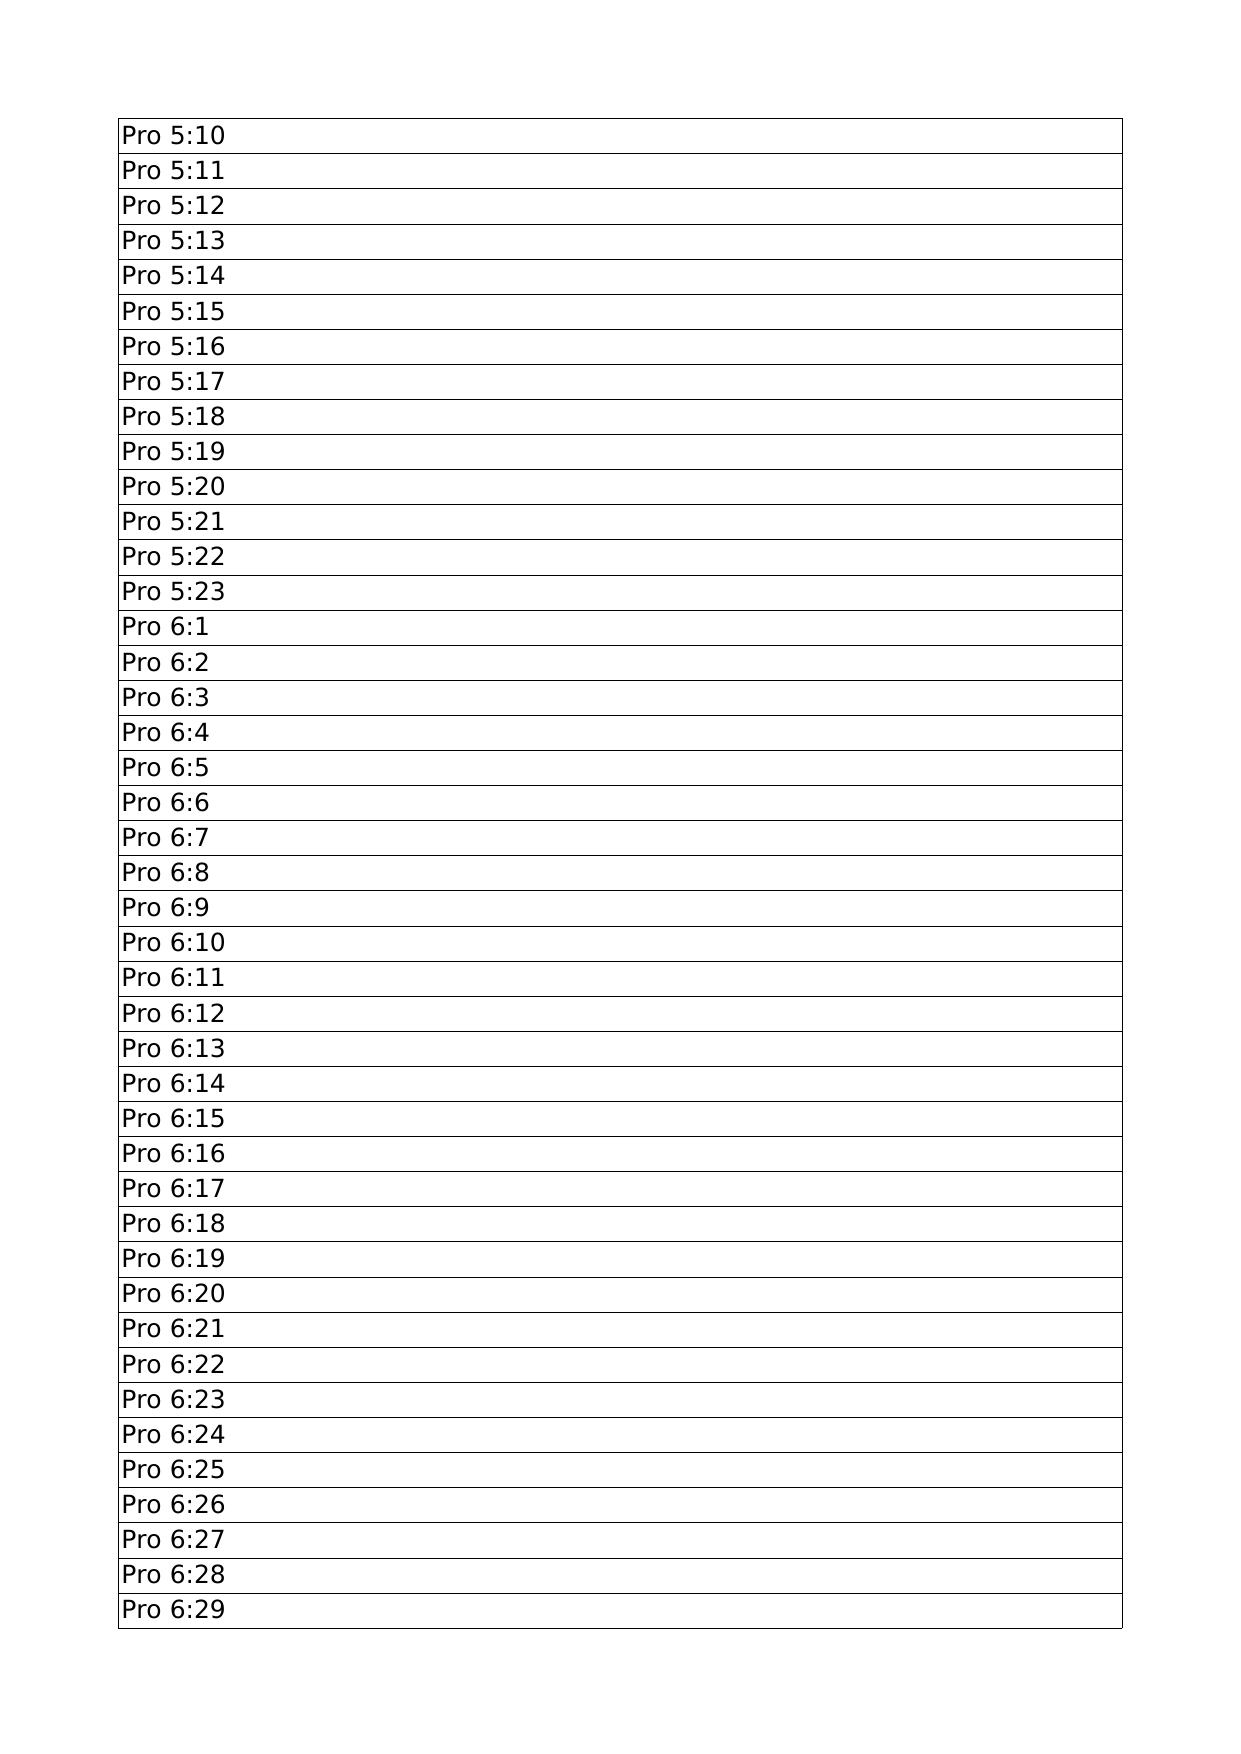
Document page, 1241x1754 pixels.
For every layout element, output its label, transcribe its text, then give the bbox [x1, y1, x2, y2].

table_cell Pro 6:8 [119, 856, 1122, 890]
table_cell Pro 6:27 [119, 1523, 1122, 1557]
table_cell Pro 6:20 [119, 1278, 1122, 1312]
table_cell Pro 5:15 [119, 295, 1122, 329]
table_cell Pro 6:21 [119, 1313, 1122, 1347]
table_cell Pro 5:22 [119, 540, 1122, 574]
table_cell Pro 5:13 [119, 225, 1122, 258]
table_cell Pro 6:4 [119, 716, 1122, 750]
table_cell Pro 6:10 [119, 927, 1122, 961]
table_cell Pro 6:24 [119, 1418, 1122, 1452]
table_cell Pro 5:18 [119, 400, 1122, 434]
table_cell Pro 5:20 [119, 470, 1122, 504]
table_cell Pro 6:12 [119, 997, 1122, 1031]
table_cell Pro 5:14 [119, 260, 1122, 294]
table_cell Pro 6:22 [119, 1348, 1122, 1382]
table_cell Pro 5:21 [119, 505, 1122, 539]
table_cell Pro 6:3 [119, 681, 1122, 715]
table_cell Pro 5:19 [119, 435, 1122, 469]
table_cell Pro 5:10 [119, 119, 1122, 153]
table_cell Pro 6:23 [119, 1383, 1122, 1417]
table_cell Pro 6:26 [119, 1488, 1122, 1522]
table_cell Pro 6:14 [119, 1067, 1122, 1101]
table_cell Pro 6:19 [119, 1242, 1122, 1277]
table_cell Pro 5:11 [119, 154, 1122, 188]
table_cell Pro 5:23 [119, 576, 1122, 609]
table_cell Pro 5:17 [119, 365, 1122, 399]
table_cell Pro 6:16 [119, 1137, 1122, 1171]
table_cell Pro 6:7 [119, 821, 1122, 855]
table_cell Pro 6:2 [119, 646, 1122, 680]
table_cell Pro 6:5 [119, 751, 1122, 785]
table_cell Pro 6:17 [119, 1172, 1122, 1206]
table_cell Pro 6:25 [119, 1453, 1122, 1487]
table_cell Pro 6:11 [119, 962, 1122, 996]
table_cell Pro 6:13 [119, 1032, 1122, 1066]
table_cell Pro 6:9 [119, 891, 1122, 926]
table_cell Pro 5:12 [119, 189, 1122, 223]
table_cell Pro 6:28 [119, 1559, 1122, 1592]
table_cell Pro 6:29 [119, 1594, 1122, 1628]
table_cell Pro 6:1 [119, 611, 1122, 645]
table_cell Pro 5:16 [119, 330, 1122, 364]
table_cell Pro 6:15 [119, 1102, 1122, 1136]
table_cell Pro 6:6 [119, 786, 1122, 820]
table_cell Pro 6:18 [119, 1207, 1122, 1241]
